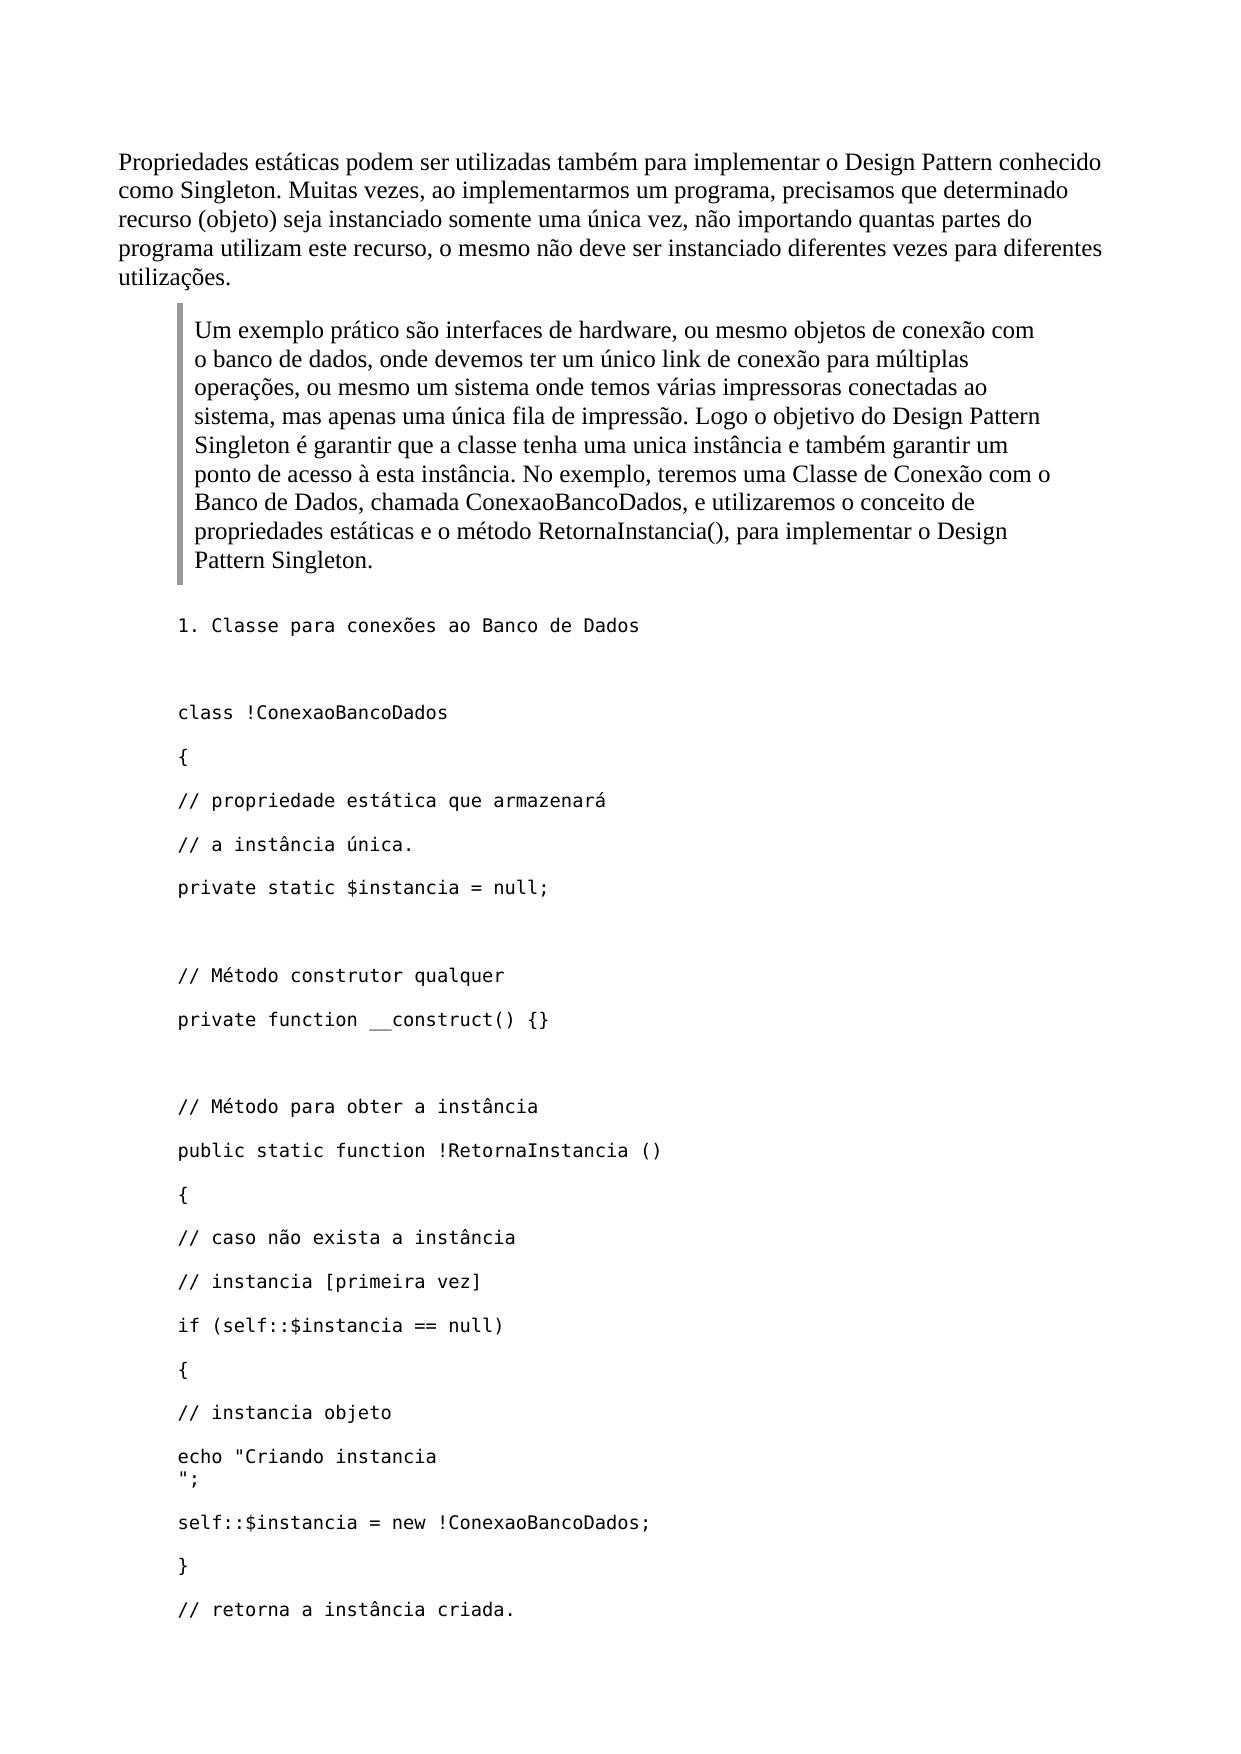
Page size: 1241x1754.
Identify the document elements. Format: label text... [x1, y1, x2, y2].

text Um exemplo prático são interfaces de hardware, ou mesmo objetos de conexão com o banco de dados, onde devemos ter um único link de conexão para múltiplas operações, ou mesmo um sistema onde temos várias impressoras conectadas ao sistema, mas apenas uma única fila de impressão. Logo o objetivo do Design Pattern Singleton é garantir que a classe tenha uma unica instância e também garantir um ponto de acesso à esta instância. No exemplo, teremos uma Classe de Conexão com o Banco de Dados, chamada ConexaoBancoDados, e utilizaremos o conceito de propriedades estáticas e o método RetornaInstancia(), para implementar o Design Pattern Singleton. [183, 303, 1063, 585]
text 1. Classe para conexões ao Banco de Dados class !ConexaoBancoDados { // propriedade estática que armazenará // a instância única. private static $instancia = null; // Método construtor qualquer private function __construct() {} // Método para obter a instância public static function !RetornaInstancia () { // caso não exista a instância // instancia [primeira vez] if (self::$instancia == null) { // instancia objeto echo "Criando instancia "; self::$instancia = new !ConexaoBancoDados; } // retorna a instância criada. [177, 615, 1063, 1621]
text Propriedades estáticas podem ser utilizadas também para implementar o Design Pattern conhecido como Singleton. Muitas vezes, ao implementarmos um programa, precisamos que determinado recurso (objeto) seja instanciado somente uma única vez, não importando quantas partes do programa utilizam este recurso, o mesmo não deve ser instanciado diferentes vezes para diferentes utilizações. [118, 147, 1122, 291]
